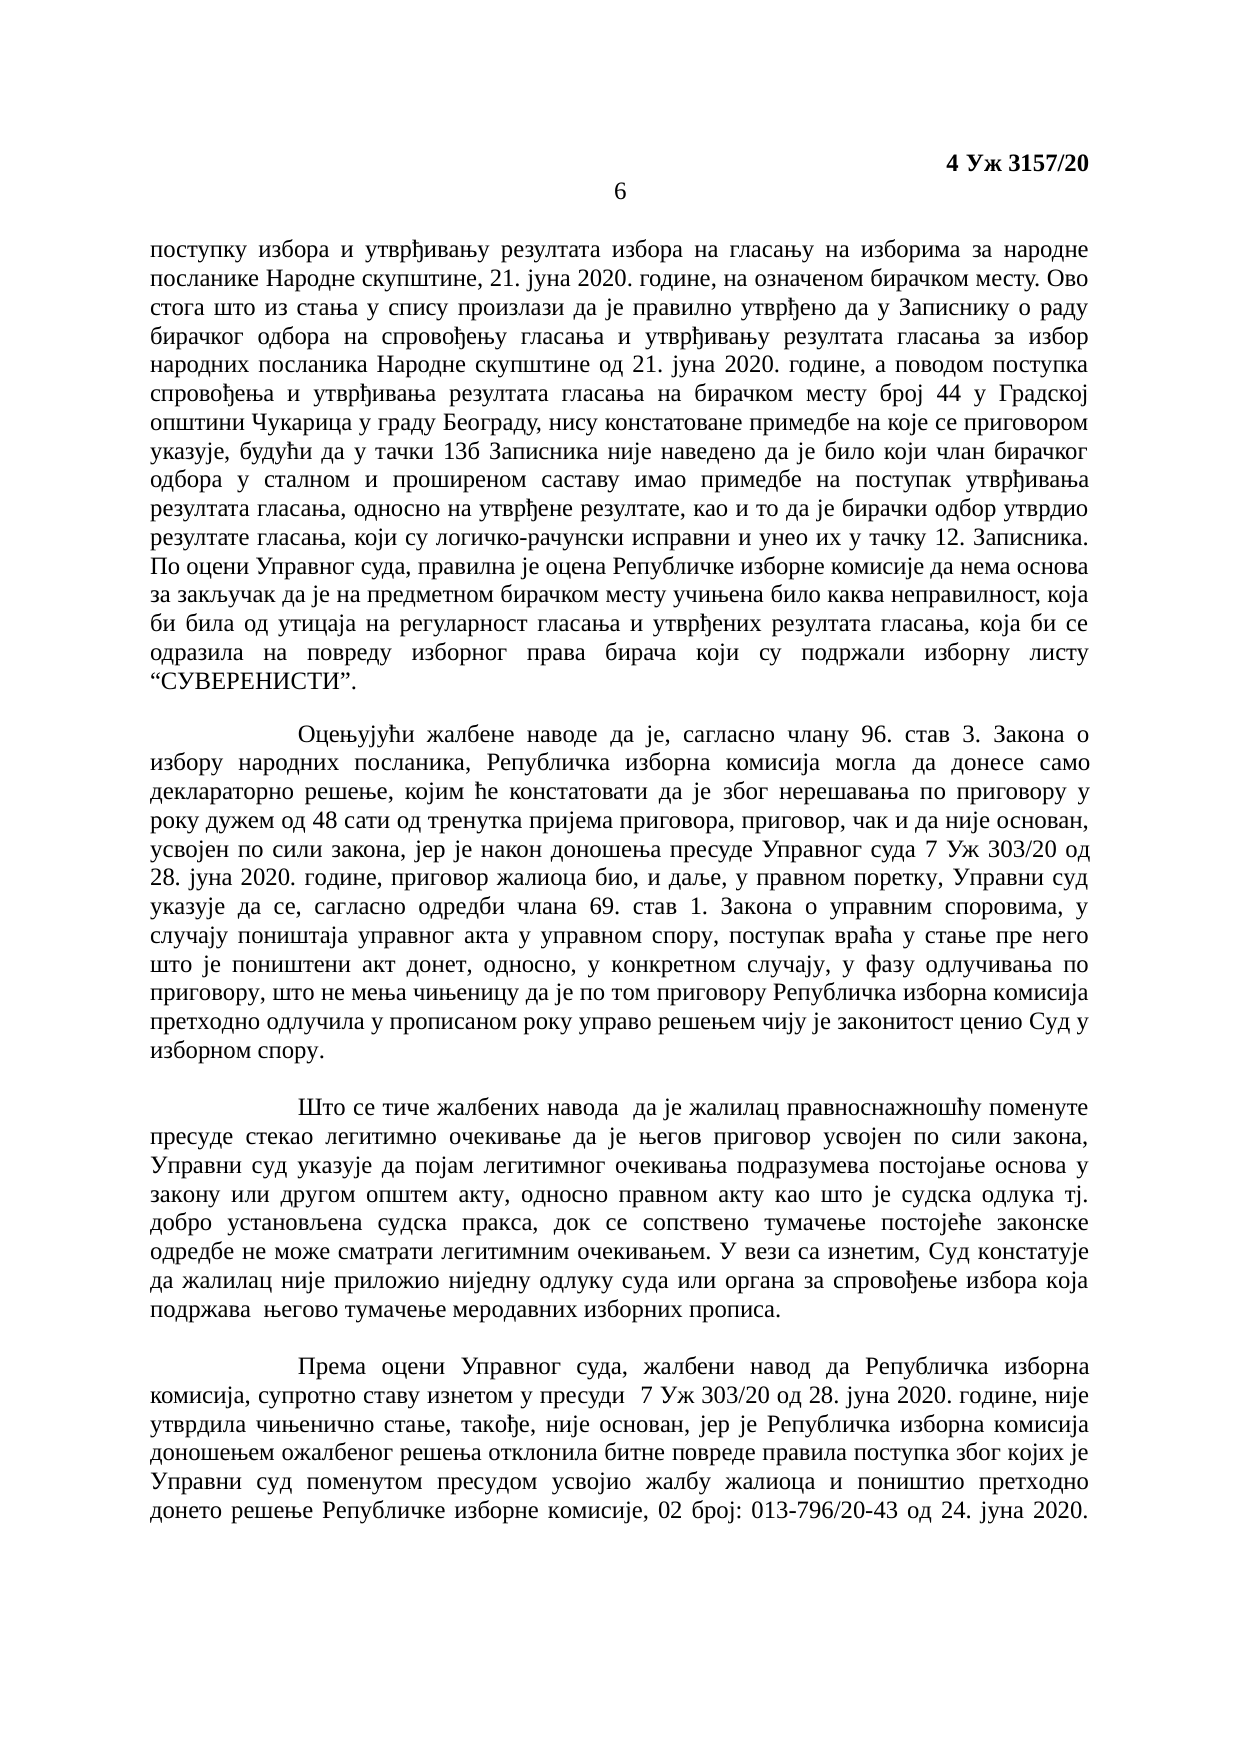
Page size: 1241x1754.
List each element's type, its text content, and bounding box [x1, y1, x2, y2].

text Оцењујући жалбене наводе да је, сагласно члану 96. став 3. Закона о избору народних посланика, Републичка изборна комисија могла да донесе само деклараторно решење, којим ће констатовати да је због нерешавања по приговору у року дужем од 48 сати од тренутка пријема приговора, приговор, чак и да није основан, усвојен по сили закона, јер је након доношења пресуде Управног суда 7 Уж 303/20 од 28. јуна 2020. године, приговор жалиоца био, и даље, у правном поретку, Управни суд указује да се, сагласно одредби члана 69. став 1. Закона о управним споровима, у случају поништаја управног акта у управном спору, поступак враћа у стање пре него што је поништени акт донет, односно, у конкретном случају, у фазу одлучивања по приговору, што не мења чињеницу да је по том приговору Републичка изборна комисија претходно одлучила у прописаном року управо решењем чију је законитост ценио Суд у изборном спору. [150, 719, 1090, 1064]
text Према оцени Управног суда, жалбени навод да Републичка изборна комисија, супротно ставу изнетом у пресуди 7 Уж 303/20 од 28. јуна 2020. године, није утврдила чињенично стање, такође, није основан, јер је Републичка изборна комисија доношењем ожалбеног решења отклонила битне повреде правила поступка због којих је Управни суд поменутом пресудом усвојио жалбу жалиоца и поништио претходно донето решење Републичке изборне комисије, 02 број: 013-796/20-43 од 24. јуна 2020. [150, 1351, 1090, 1524]
text Што се тиче жалбених навода да је жалилац правноснажношћу поменуте пресуде стекао легитимно очекивање да је његов приговор усвојен по сили закона, Управни суд указује да појам легитимног очекивања подразумева постојање основа у закону или другом општем акту, односно правном акту као што је судска одлука тј. добро установљена судска пракса, док се сопствено тумачење постојеће законске одредбе не може сматрати легитимним очекивањем. У вези са изнетим, Суд констатује да жалилац није приложио ниједну одлуку суда или органа за спровођење избора која подржава његово тумачење меродавних изборних прописа. [150, 1092, 1090, 1322]
text поступку избора и утврђивању резултата избора на гласању на изборима за народне посланике Народне скупштине, 21. јуна 2020. године, на означеном бирачком месту. Ово стога што из стања у спису произлази да је правилно утврђено да у Записнику о раду бирачког одбора на спровођењу гласања и утврђивању резултата гласања за избор народних посланика Народне скупштине од 21. јуна 2020. године, а поводом поступка спровођења и утврђивања резултата гласања на бирачком месту број 44 у Градској општини Чукарица у граду Београду, нису констатоване примедбе на које се приговором указује, будући да у тачки 13б Записника није наведено да је било који члан бирачког одбора у сталном и проширеном саставу имао примедбе на поступак утврђивања резултата гласања, односно на утврђене резултате, као и то да је бирачки одбор утврдио резултате гласања, који су логичко-рачунски исправни и унео их у тачку 12. Записника. По оцени Управног суда, правилна је оцена Републичке изборне комисије да нема основа за закључак да је на предметном бирачком месту учињена било каква неправилност, која би била од утицаја на регуларност гласања и утврђених резултата гласања, која би се одразила на повреду изборног права бирача који су подржали изборну листу “СУВЕРЕНИСТИ”. [150, 234, 1090, 694]
